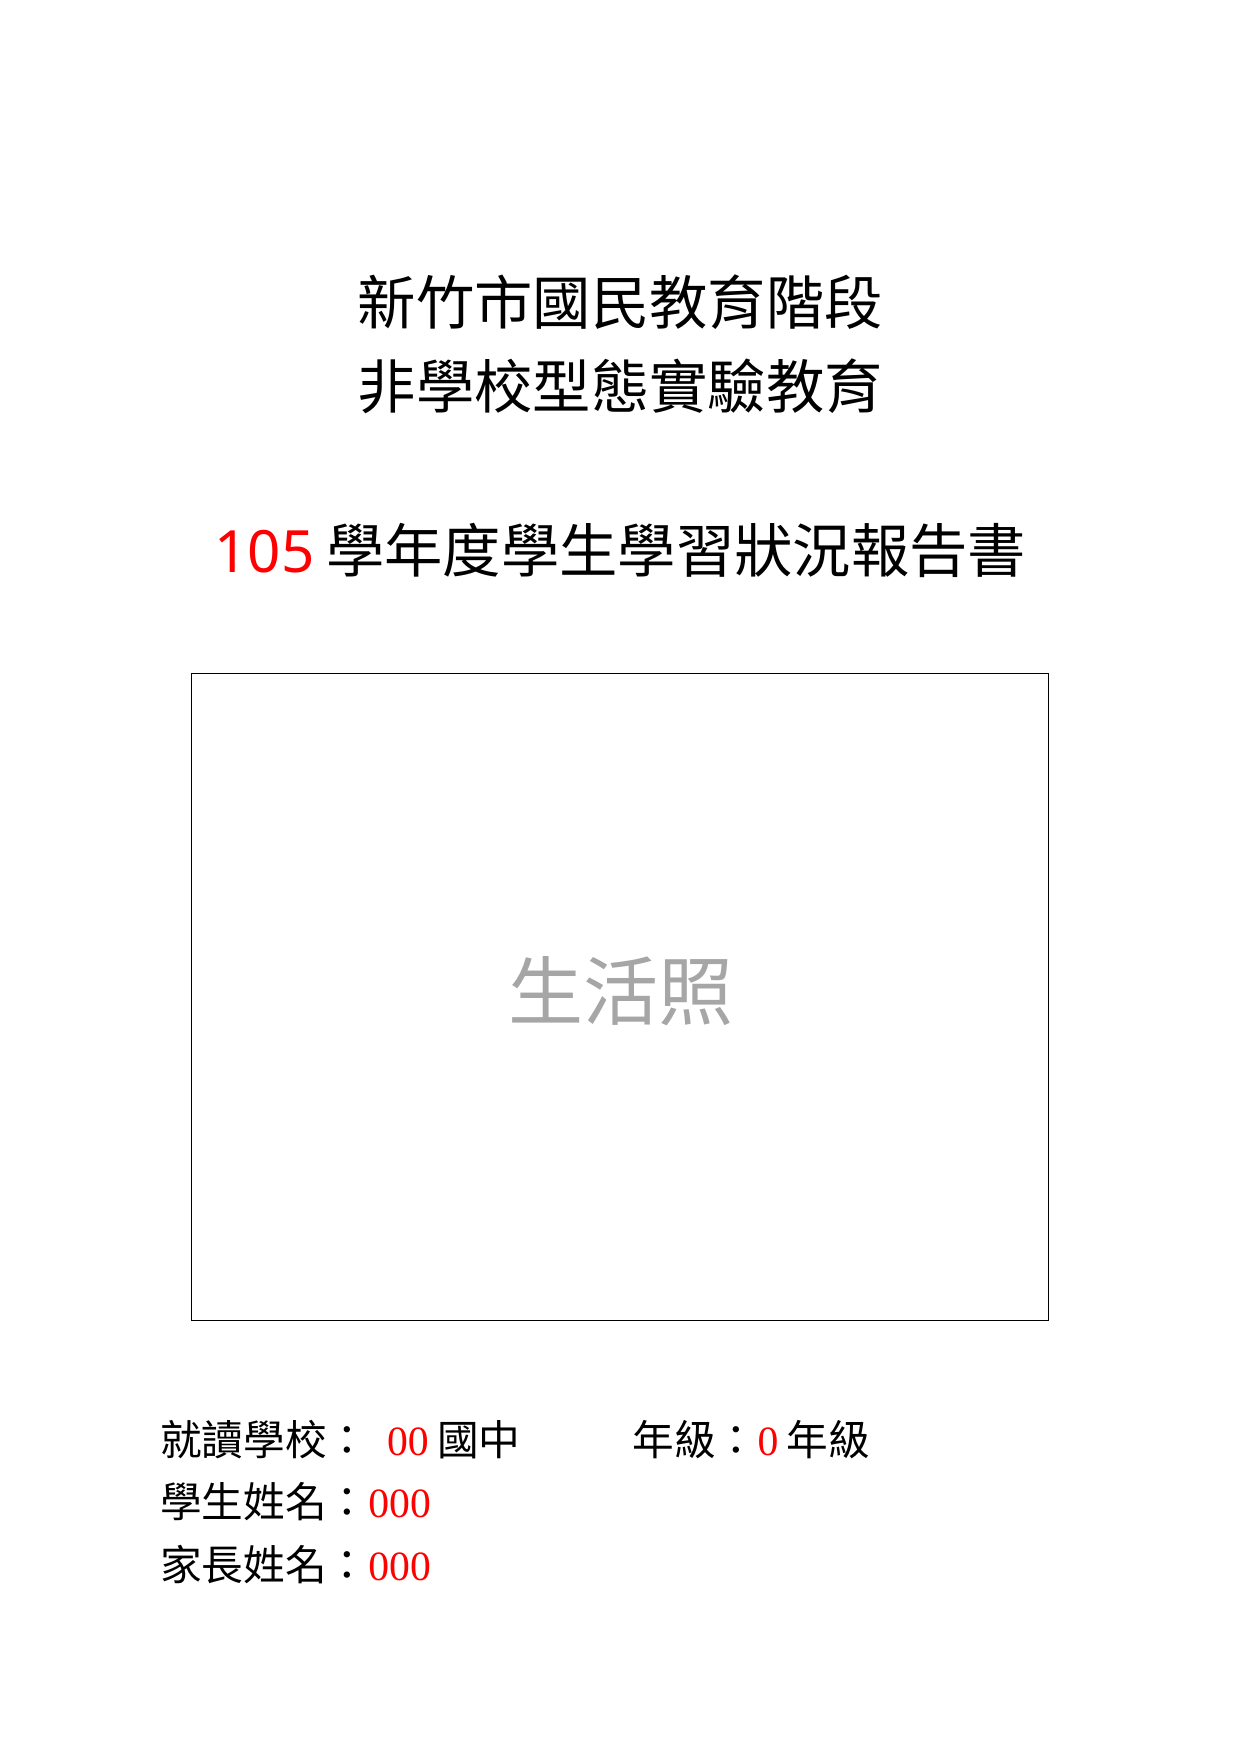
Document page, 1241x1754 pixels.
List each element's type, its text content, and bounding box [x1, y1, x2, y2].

table_header 生活照 [192, 674, 1048, 1320]
text 就讀學校： 00國中 年級：0年級 [118, 1405, 1122, 1467]
text 非學校型態實驗教育 [118, 341, 1122, 425]
text 學生姓名：000 [118, 1467, 1122, 1530]
text 家長姓名：000 [118, 1530, 1122, 1592]
text 105學年度學生學習狀況報告書 [118, 425, 1122, 589]
text 新竹市國民教育階段 [118, 256, 1122, 341]
